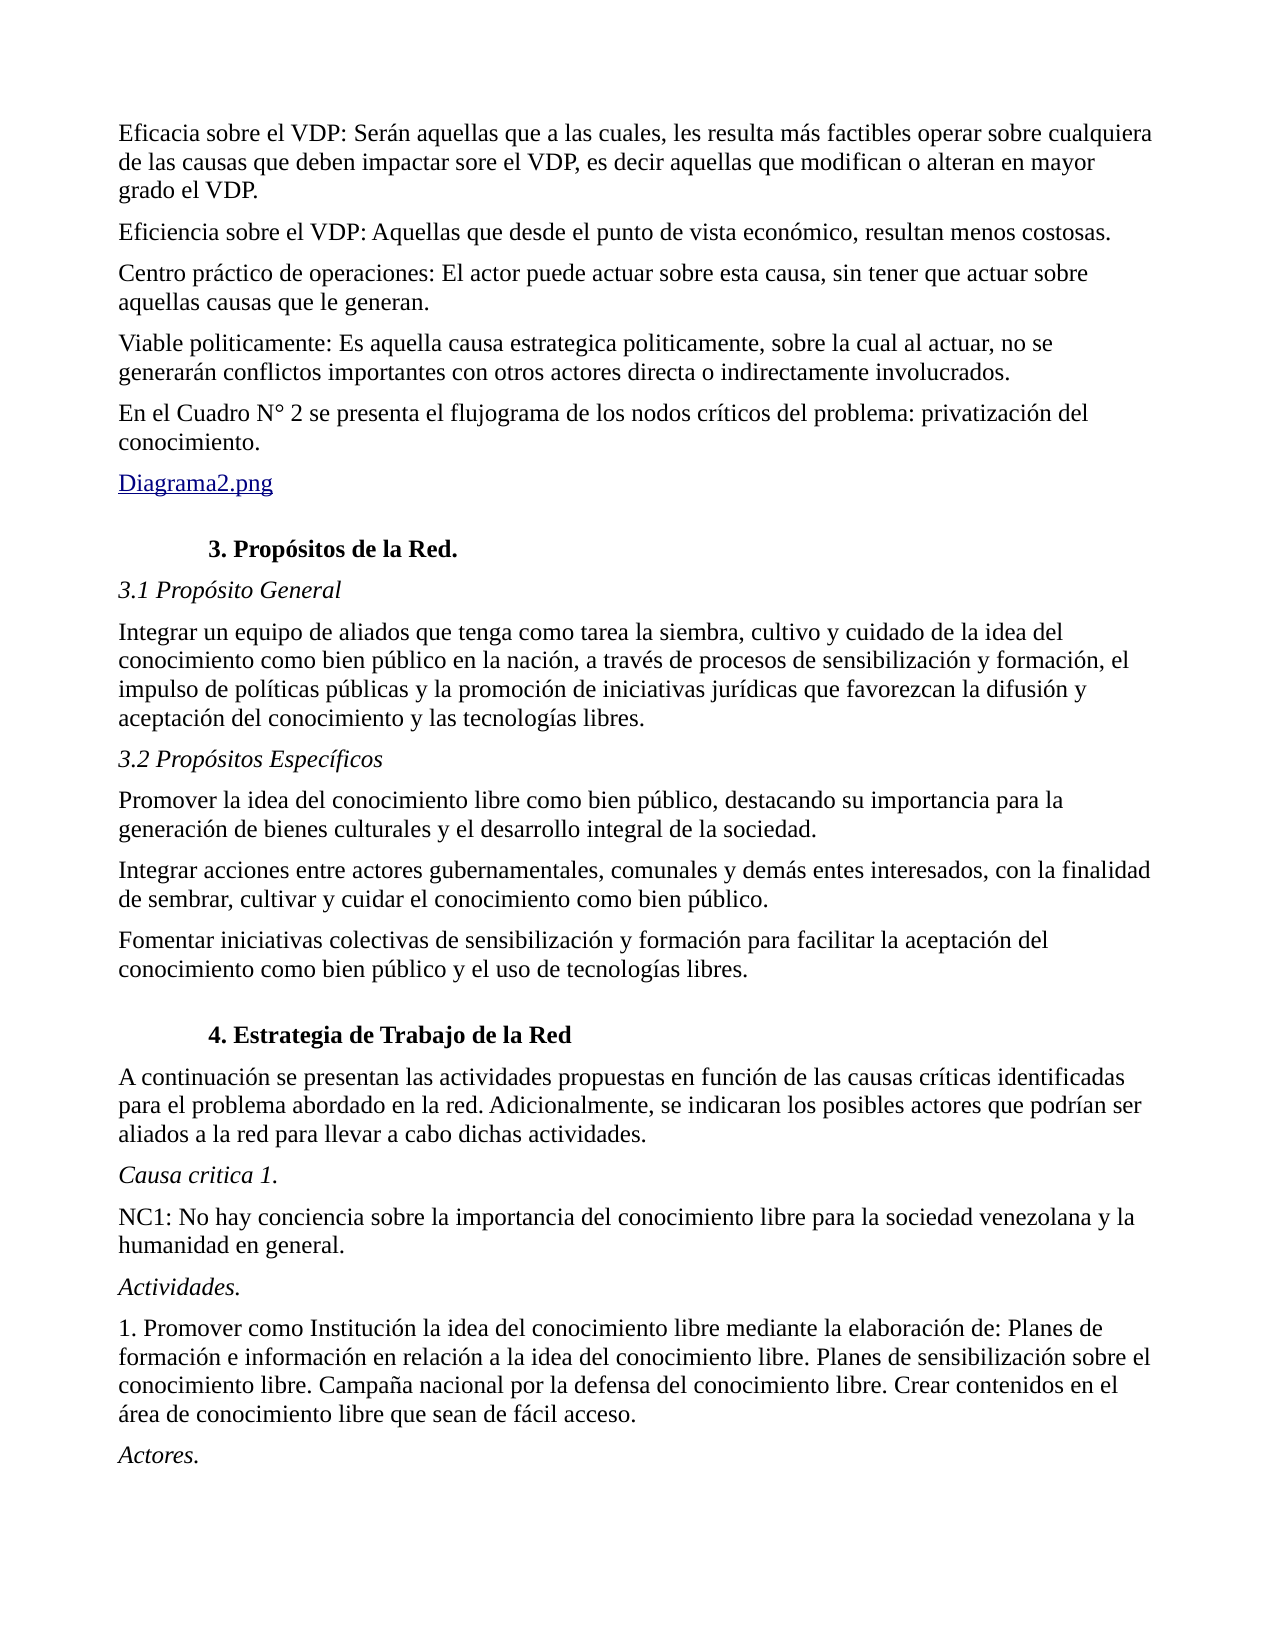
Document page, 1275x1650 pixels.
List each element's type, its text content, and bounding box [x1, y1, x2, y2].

text Eficacia sobre el VDP: Serán aquellas que a las cuales, les resulta más factibles operar sobre cualquiera de las causas que deben impactar sore el VDP, es decir aquellas que modifican o alteran en mayor grado el VDP. [118, 118, 1157, 204]
subtitle 3. Propósitos de la Red. [118, 534, 1157, 563]
text 1. Promover como Institución la idea del conocimiento libre mediante la elaboración de: Planes de formación e información en relación a la idea del conocimiento libre. Planes de sensibilización sobre el conocimiento libre. Campaña nacional por la defensa del conocimiento libre. Crear contenidos en el área de conocimiento libre que sean de fácil acceso. [118, 1313, 1157, 1428]
text Integrar un equipo de aliados que tenga como tarea la siembra, cultivo y cuidado de la idea del conocimiento como bien público en la nación, a través de procesos de sensibilización y formación, el impulso de políticas públicas y la promoción de iniciativas jurídicas que favorezcan la difusión y aceptación del conocimiento y las tecnologías libres. [118, 617, 1157, 732]
text En el Cuadro N° 2 se presenta el flujograma de los nodos críticos del problema: privatización del conocimiento. [118, 398, 1157, 456]
subtitle 4. Estrategia de Trabajo de la Red [118, 1021, 1157, 1049]
text Diagrama2.png [118, 468, 1157, 497]
text Causa critica 1. [118, 1161, 1157, 1189]
text Actores. [118, 1441, 1157, 1469]
text Viable politicamente: Es aquella causa estrategica politicamente, sobre la cual al actuar, no se generarán conflictos importantes con otros actores directa o indirectamente involucrados. [118, 328, 1157, 386]
text A continuación se presentan las actividades propuestas en función de las causas críticas identificadas para el problema abordado en la red. Adicionalmente, se indicaran los posibles actores que podrían ser aliados a la red para llevar a cabo dichas actividades. [118, 1062, 1157, 1148]
text Eficiencia sobre el VDP: Aquellas que desde el punto de vista económico, resultan menos costosas. [118, 217, 1157, 246]
text Fomentar iniciativas colectivas de sensibilización y formación para facilitar la aceptación del conocimiento como bien público y el uso de tecnologías libres. [118, 926, 1157, 983]
text 3.1 Propósito General [118, 576, 1157, 604]
text 3.2 Propósitos Específicos [118, 744, 1157, 773]
text Actividades. [118, 1272, 1157, 1301]
text NC1: No hay conciencia sobre la importancia del conocimiento libre para la sociedad venezolana y la humanidad en general. [118, 1202, 1157, 1259]
text Centro práctico de operaciones: El actor puede actuar sobre esta causa, sin tener que actuar sobre aquellas causas que le generan. [118, 258, 1157, 316]
text Integrar acciones entre actores gubernamentales, comunales y demás entes interesados, con la finalidad de sembrar, cultivar y cuidar el conocimiento como bien público. [118, 856, 1157, 913]
text Promover la idea del conocimiento libre como bien público, destacando su importancia para la generación de bienes culturales y el desarrollo integral de la sociedad. [118, 786, 1157, 843]
